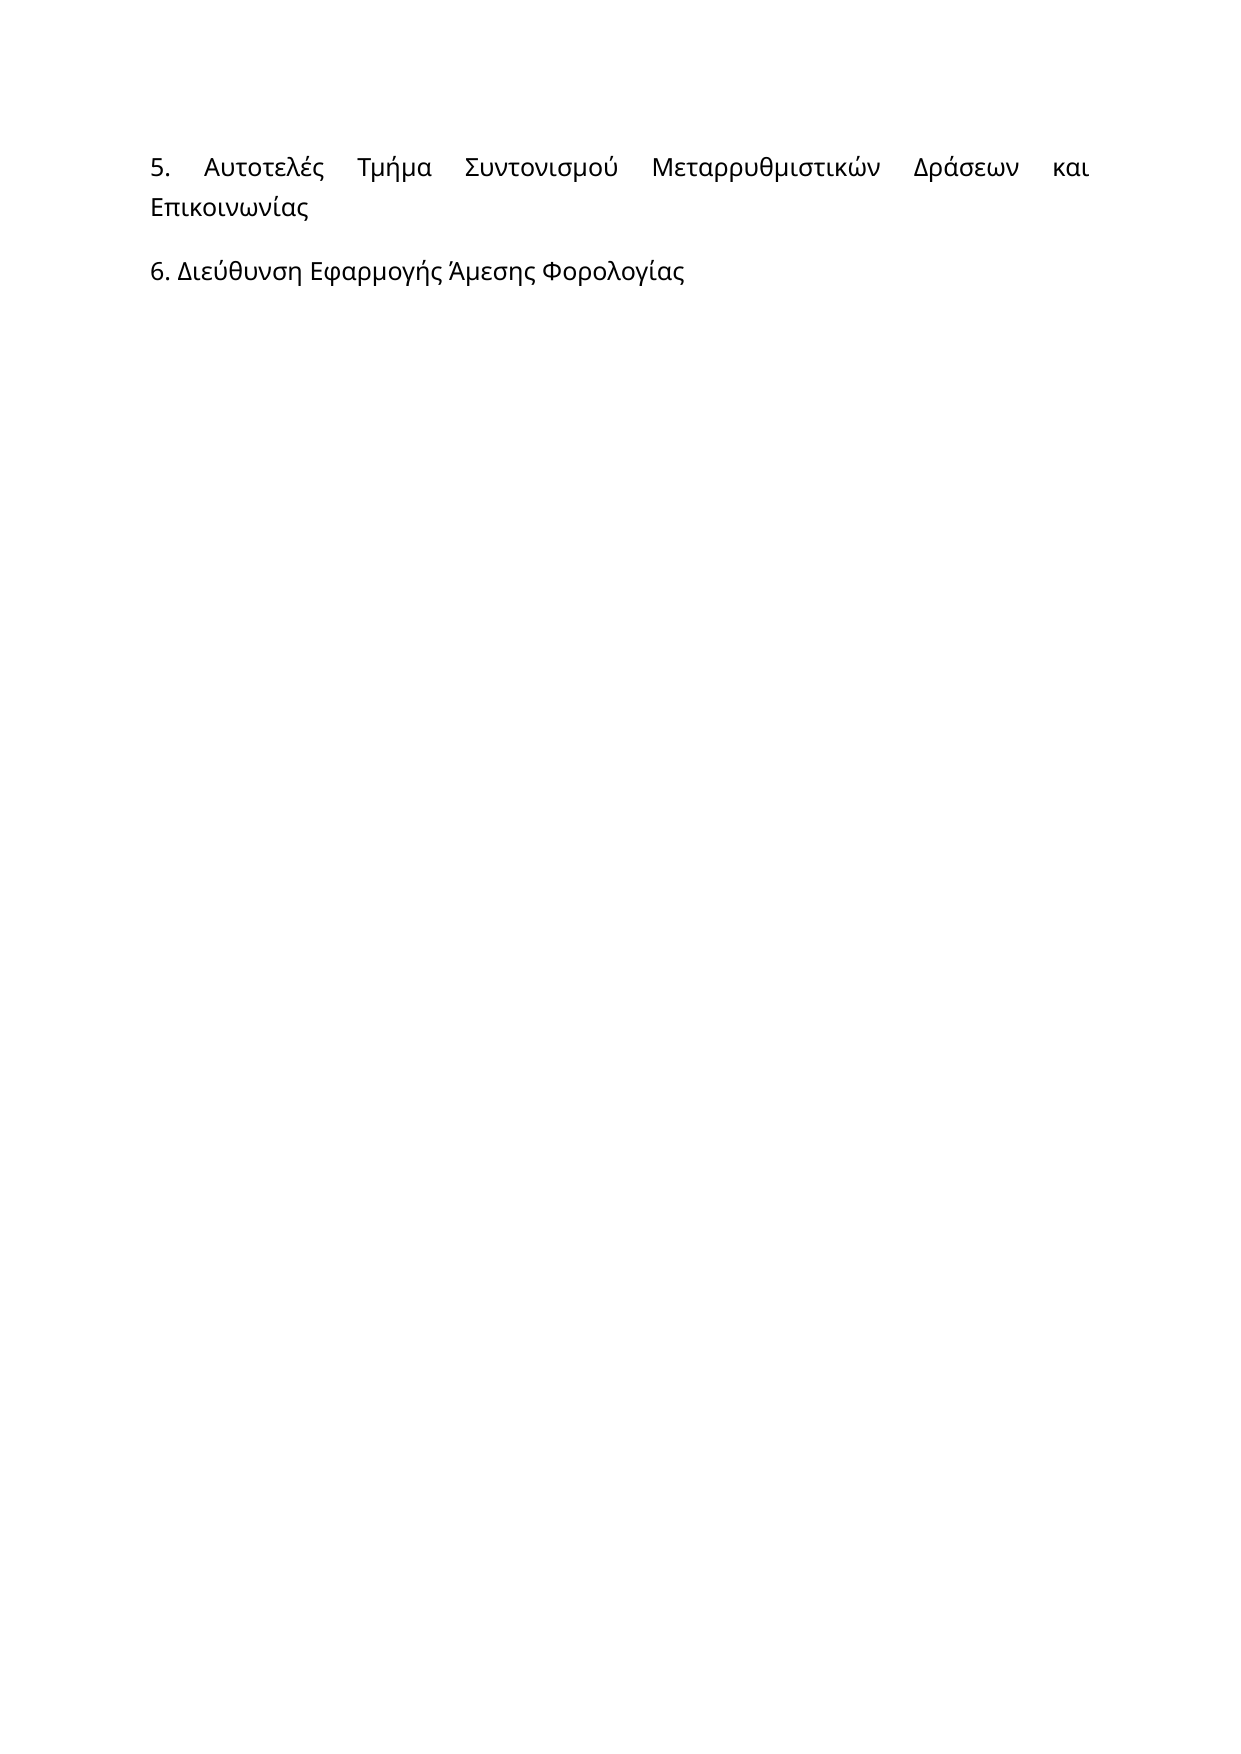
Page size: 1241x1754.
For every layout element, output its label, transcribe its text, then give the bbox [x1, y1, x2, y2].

text 6. Διεύθυνση Εφαρμογής Άμεσης Φορολογίας [150, 253, 1090, 287]
text 5. Αυτοτελές Τμήμα Συντονισμού Μεταρρυθμιστικών Δράσεων και Επικοινωνίας [150, 150, 1090, 223]
